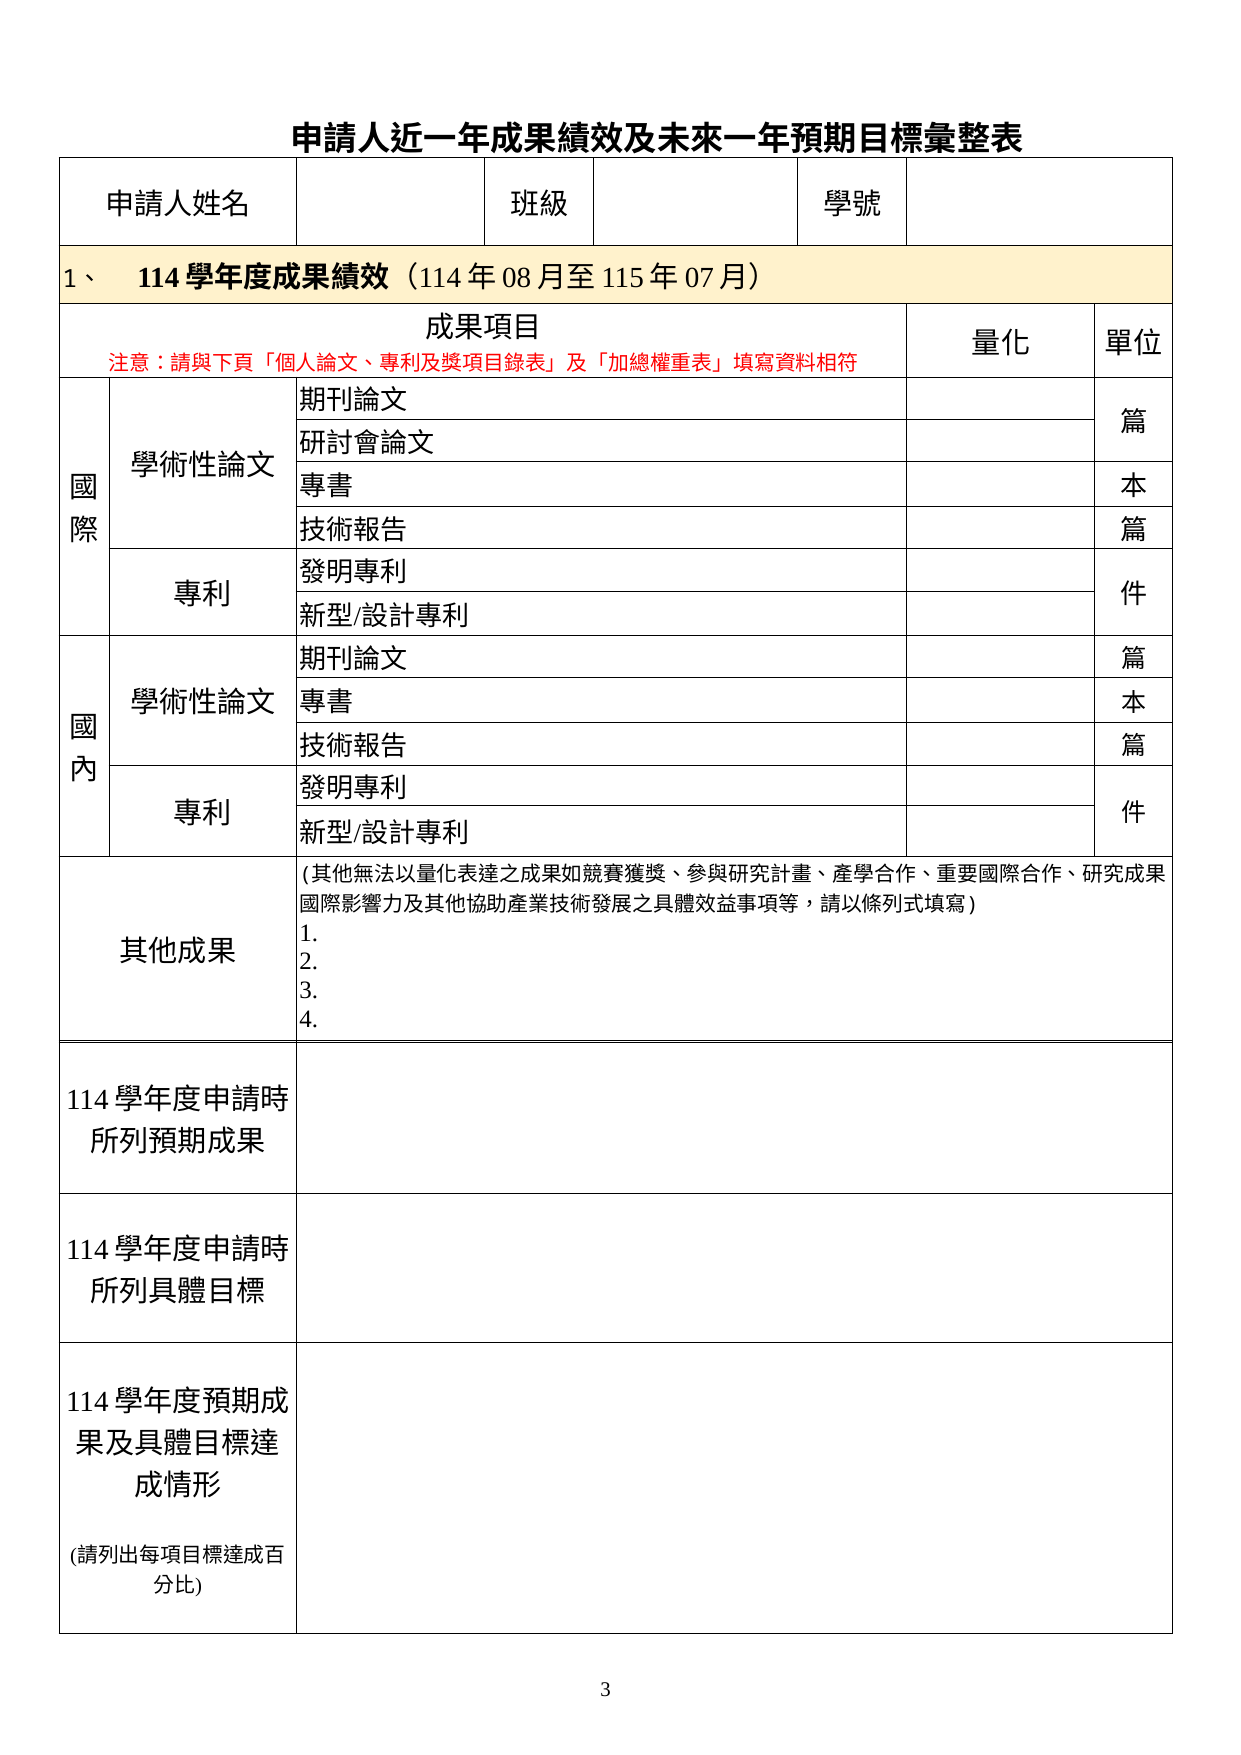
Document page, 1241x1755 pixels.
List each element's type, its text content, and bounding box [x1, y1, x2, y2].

table_cell 篇 [1095, 507, 1172, 548]
table_cell 篇 [1095, 378, 1172, 461]
table_cell (其他無法以量化表達之成果如競賽獲獎、參與研究計畫、產學合作、重要國際合作、研究成果國際影響力及其他協助產業技術發展之具體效益事項等，請以條列式填寫) 1. 2. 3. 4. [297, 857, 1172, 1040]
table_cell [907, 806, 1094, 856]
table_cell 國內 [60, 636, 109, 856]
table_cell 件 [1095, 549, 1172, 634]
table_cell 專書 [297, 678, 906, 722]
table_header 班級 [485, 158, 593, 245]
table_cell 114學年度申請時所列具體目標 [60, 1194, 296, 1342]
table_cell 件 [1095, 766, 1172, 856]
table_header [297, 158, 484, 245]
table_header [907, 158, 1172, 245]
table_header [594, 158, 797, 245]
table_header 申請人姓名 [60, 158, 296, 245]
table_cell 篇 [1095, 636, 1172, 677]
table_cell 新型/設計專利 [297, 806, 906, 856]
table_cell 114學年度成果績效（114年08月至115年07月） [60, 246, 1172, 303]
table_cell 技術報告 [297, 507, 906, 548]
table_cell [907, 462, 1094, 506]
table_header 學號 [798, 158, 906, 245]
table_cell 專書 [297, 462, 906, 506]
table_cell [907, 592, 1094, 634]
table_cell [297, 1343, 1172, 1633]
table_cell 技術報告 [297, 723, 906, 764]
table_cell [907, 420, 1094, 461]
table_cell 量化 [907, 304, 1094, 377]
table_cell [907, 549, 1094, 591]
table_cell [907, 723, 1094, 764]
table_cell [907, 678, 1094, 722]
table_cell [907, 378, 1094, 418]
table_cell 期刊論文 [297, 636, 906, 677]
table_cell [907, 766, 1094, 805]
table_cell 專利 [110, 766, 296, 856]
table_cell 114學年度申請時所列預期成果 [60, 1043, 296, 1192]
table_cell 期刊論文 [297, 378, 906, 418]
table_cell 本 [1095, 678, 1172, 722]
table_cell [907, 636, 1094, 677]
table_cell 專利 [110, 549, 296, 634]
table_cell 成果項目 注意：請與下頁「個人論文、專利及獎項目錄表」及「加總權重表」填寫資料相符 [60, 304, 906, 377]
table_cell [297, 1043, 1172, 1192]
table_cell 研討會論文 [297, 420, 906, 461]
table_cell 學術性論文 [110, 636, 296, 764]
table_cell 114學年度預期成果及具體目標達成情形 (請列出每項目標達成百分比) [60, 1343, 296, 1633]
table_cell [907, 507, 1094, 548]
table_cell 國際 [60, 378, 109, 634]
table_cell 本 [1095, 462, 1172, 506]
table_cell 篇 [1095, 723, 1172, 764]
table_cell [297, 1194, 1172, 1342]
table_cell 發明專利 [297, 549, 906, 591]
text 申請人近一年成果績效及未來一年預期目標彙整表 [59, 95, 1152, 157]
table_cell 學術性論文 [110, 378, 296, 548]
table_cell 其他成果 [60, 857, 296, 1040]
table_cell 單位 [1095, 304, 1172, 377]
table_cell 新型/設計專利 [297, 592, 906, 634]
table_cell 發明專利 [297, 766, 906, 805]
